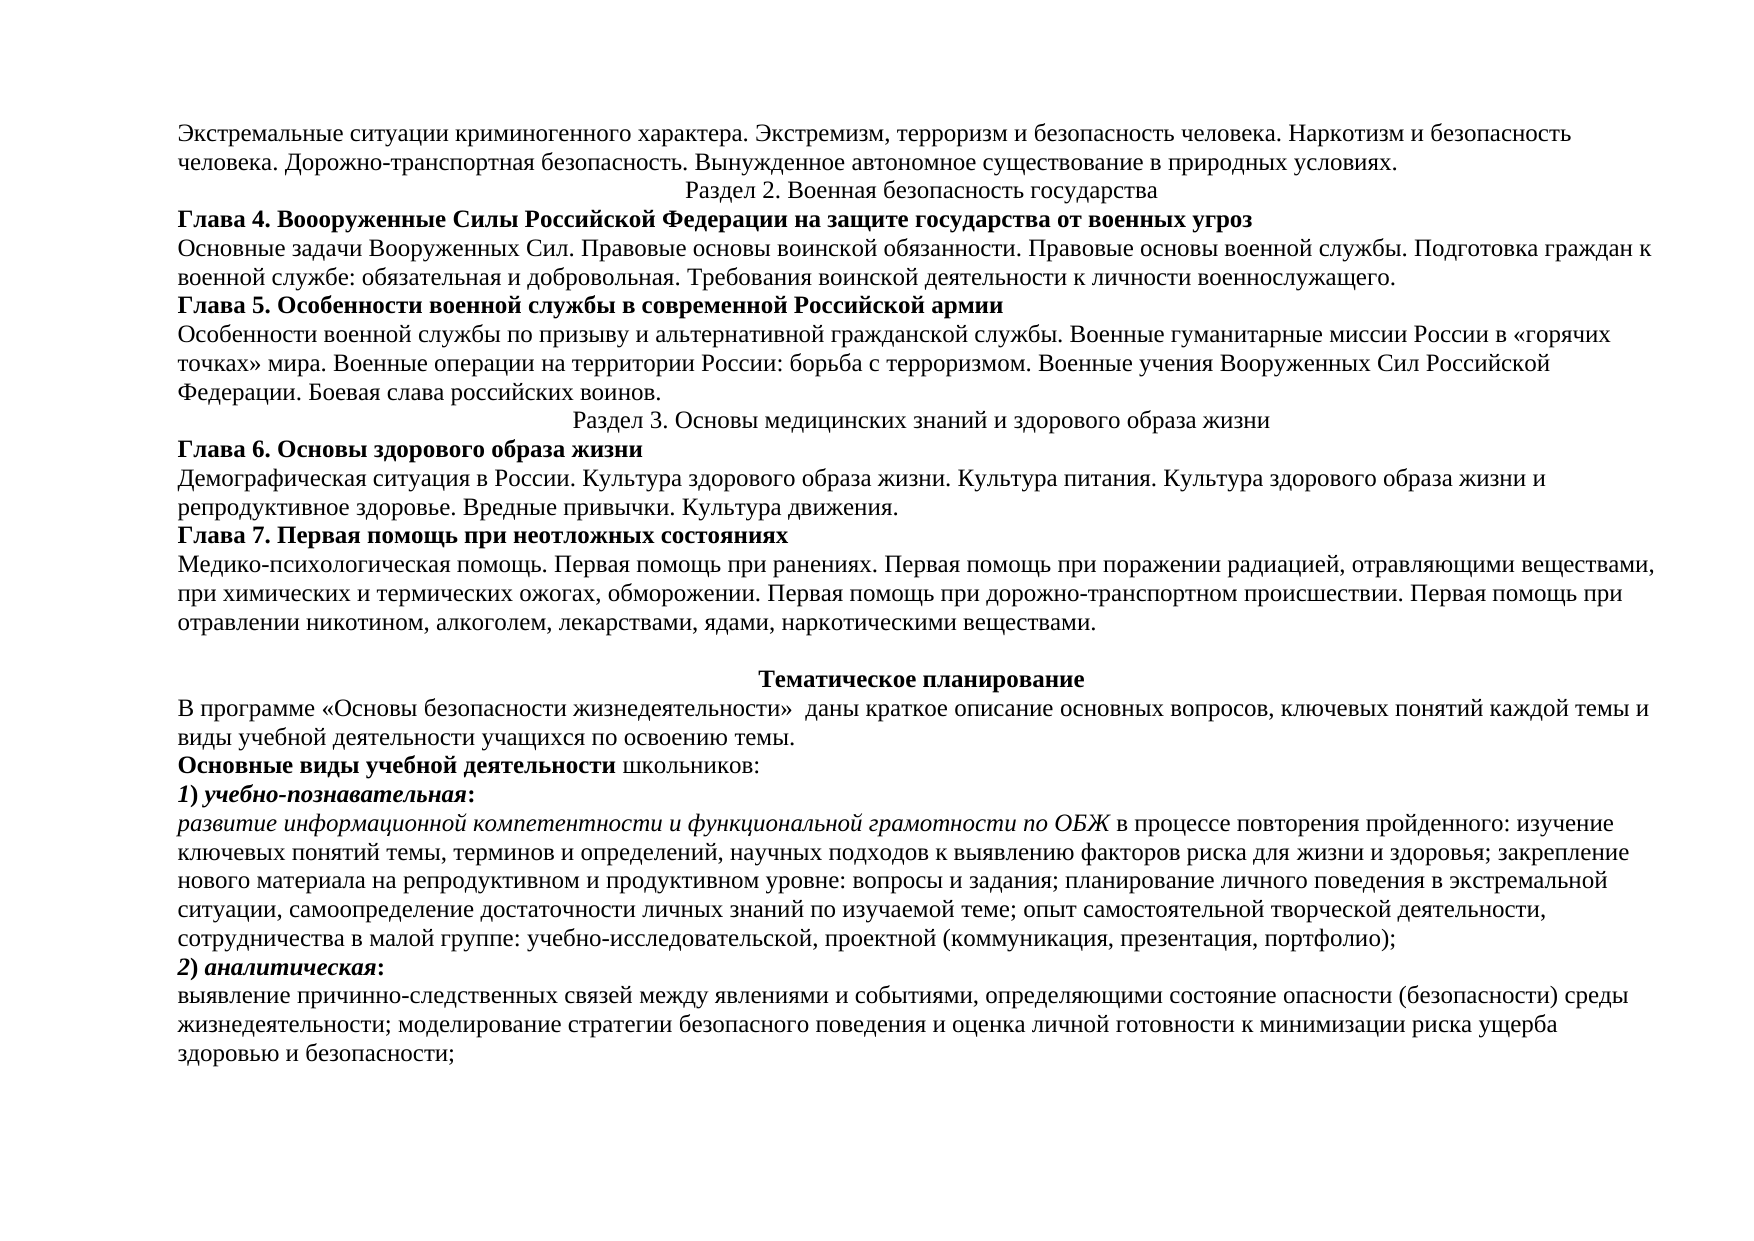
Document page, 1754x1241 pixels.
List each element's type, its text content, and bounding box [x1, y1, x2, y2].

text развитие информационной компетентности и функциональной грамотности по ОБЖ в процессе повторения пройденного: изучение ключевых понятий темы, терминов и определений, научных подходов к выявлению факторов риска для жизни и здоровья; закрепление нового материала на репродуктивном и продуктивном уровне: вопросы и задания; планирование личного поведения в экстремальной ситуации, самоопределение достаточности личных знаний по изучаемой теме; опыт самостоятельной творческой деятельности, сотрудничества в малой группе: учебно-исследовательской, проектной (коммуникация, презентация, портфолио); [177, 808, 1665, 952]
text Глава 5. Особенности военной службы в современной Российской армии [177, 291, 1665, 319]
text Глава 4. Воооруженные Силы Российской Федерации на защите государства от военных угроз [177, 204, 1665, 233]
text Основные виды учебной деятельности школьников: [177, 751, 1665, 779]
text Тематическое планирование [177, 664, 1665, 693]
text Демографическая ситуация в России. Культура здорового образа жизни. Культура питания. Культура здорового образа жизни и репродуктивное здоровье. Вредные привычки. Культура движения. [177, 463, 1665, 521]
text выявление причинно-следственных связей между явлениями и событиями, определяющими состояние опасности (безопасности) среды жизнедеятельности; моделирование стратегии безопасного поведения и оценка личной готовности к минимизации риска ущерба здоровью и безопасности; [177, 981, 1665, 1067]
text 1) учебно-познавательная: [177, 779, 1665, 808]
text Медико-психологическая помощь. Первая помощь при ранениях. Первая помощь при поражении радиацией, отравляющими веществами, при химических и термических ожогах, обморожении. Первая помощь при дорожно-транспортном происшествии. Первая помощь при отравлении никотином, алкоголем, лекарствами, ядами, наркотическими веществами. [177, 549, 1665, 636]
text Глава 7. Первая помощь при неотложных состояниях [177, 521, 1665, 549]
text Экстремальные ситуации криминогенного характера. Экстремизм, терроризм и безопасность человека. Наркотизм и безопасность человека. Дорожно-транспортная безопасность. Вынужденное автономное существование в природных условиях. [177, 118, 1665, 176]
text Раздел 3. Основы медицинских знаний и здорового образа жизни [177, 406, 1665, 434]
text Основные задачи Вооруженных Сил. Правовые основы воинской обязанности. Правовые основы военной службы. Подготовка граждан к военной службе: обязательная и добровольная. Требования воинской деятельности к личности военнослужащего. [177, 233, 1665, 291]
text 2) аналитическая: [177, 952, 1665, 981]
text Особенности военной службы по призыву и альтернативной гражданской службы. Военные гуманитарные миссии России в «горячих точках» мира. Военные операции на территории России: борьба с терроризмом. Военные учения Вооруженных Сил Российской Федерации. Боевая слава российских воинов. [177, 319, 1665, 406]
text Раздел 2. Военная безопасность государства [177, 176, 1665, 204]
text В программе «Основы безопасности жизнедеятельности» даны краткое описание основных вопросов, ключевых понятий каждой темы и виды учебной деятельности учащихся по освоению темы. [177, 693, 1665, 751]
text Глава 6. Основы здорового образа жизни [177, 434, 1665, 463]
